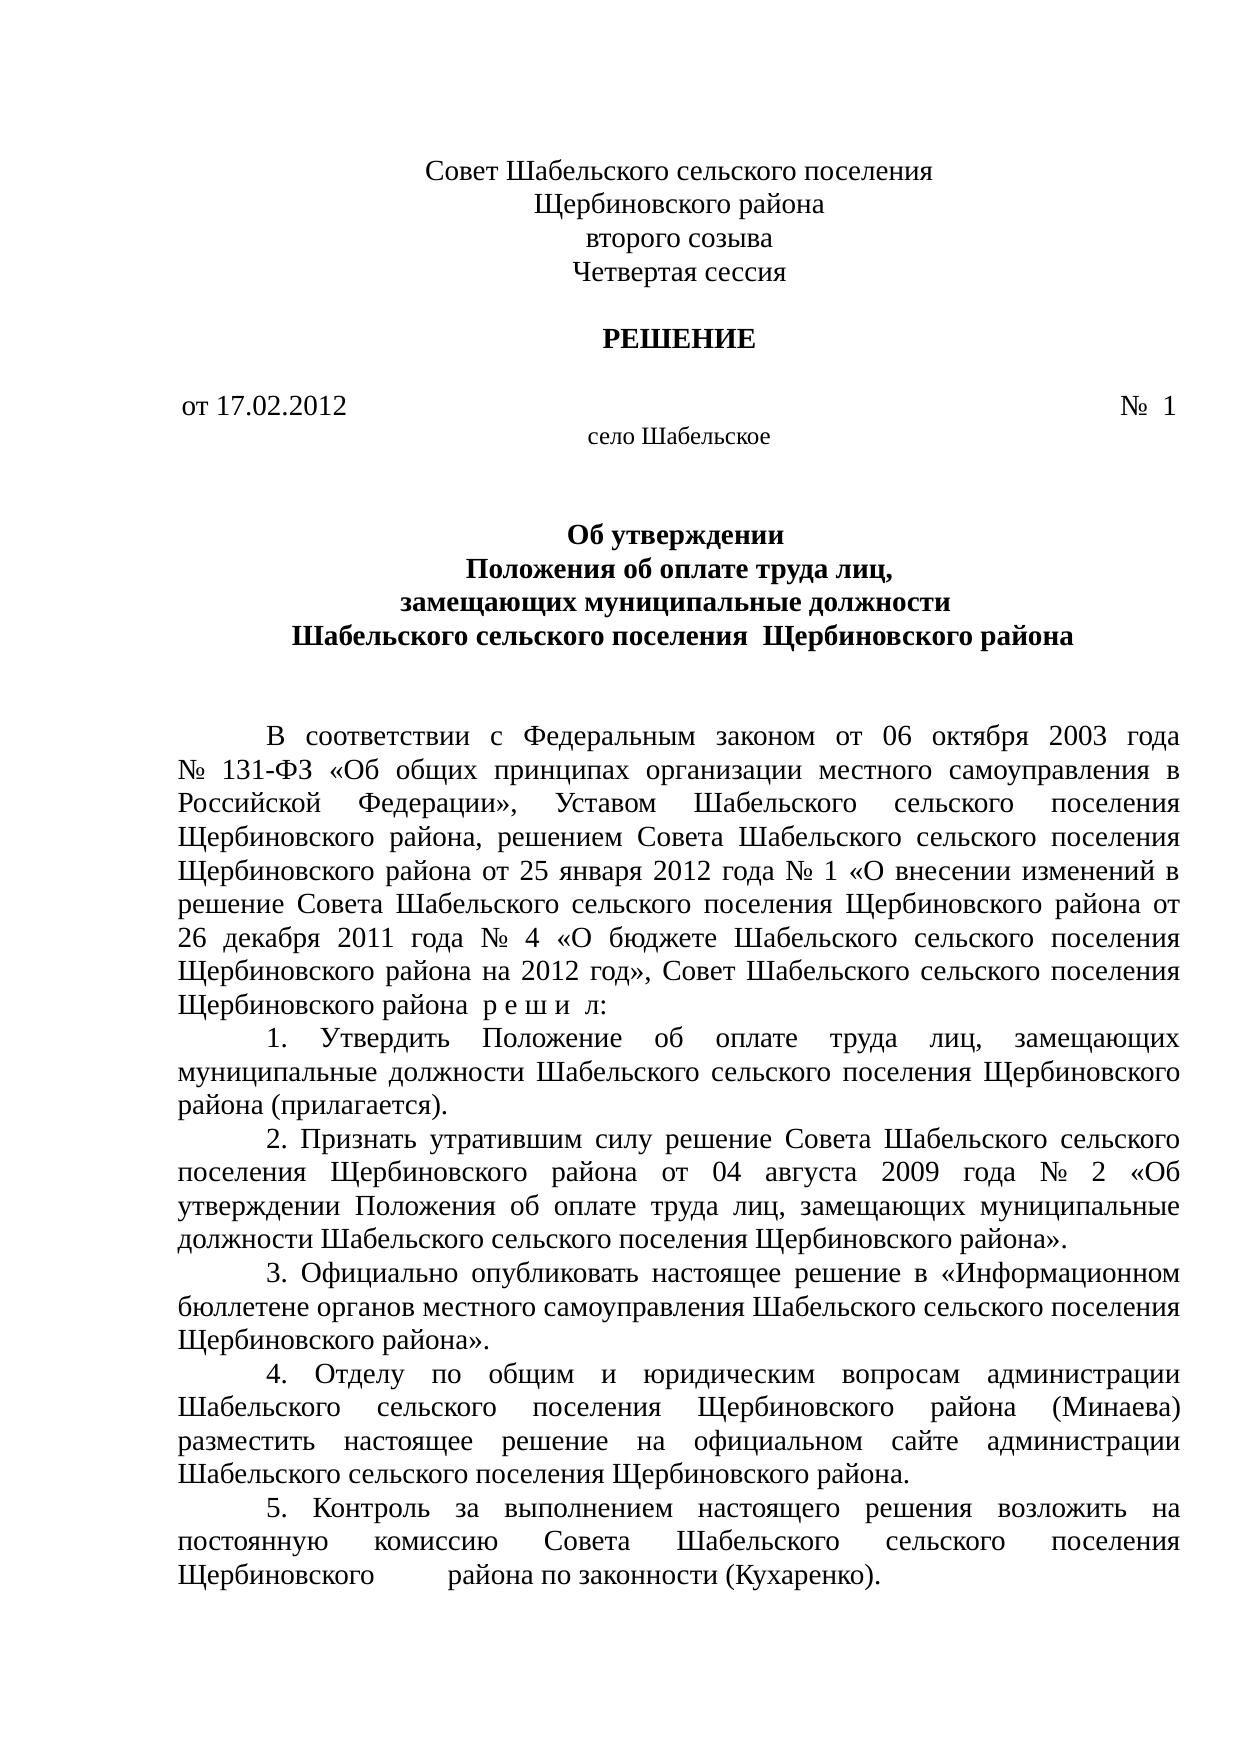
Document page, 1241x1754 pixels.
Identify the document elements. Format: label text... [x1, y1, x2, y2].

text Шабельского сельского поселения Щербиновского района [177, 618, 1181, 651]
text замещающих муниципальные должности [177, 584, 1181, 618]
text РЕШЕНИЕ [177, 321, 1181, 354]
text Совет Шабельского сельского поселения [177, 153, 1181, 187]
text 3. Официально опубликовать настоящее решение в «Информационном бюллетене органов местного самоуправления Шабельского сельского поселения Щербиновского района». [177, 1255, 1181, 1356]
text Об утверждении [177, 517, 1181, 551]
text село Шабельское [177, 421, 1181, 450]
text от 17.02.2012 № 1 [177, 388, 1181, 421]
text 2. Признать утратившим силу решение Совета Шабельского сельского поселения Щербиновского района от 04 августа 2009 года № 2 «Об утверждении Положения об оплате труда лиц, замещающих муниципальные должности Шабельского сельского поселения Щербиновского района». [177, 1121, 1181, 1255]
text Четвертая сессия [177, 254, 1181, 287]
text 4. Отделу по общим и юридическим вопросам администрации Шабельского сельского поселения Щербиновского района (Минаева) разместить настоящее решение на официальном сайте администрации Шабельского сельского поселения Щербиновского района. [177, 1356, 1181, 1490]
text В соответствии с Федеральным законом от 06 октября 2003 года № 131-ФЗ «Об общих принципах организации местного самоуправления в Российской Федерации», Уставом Шабельского сельского поселения Щербиновского района, решением Совета Шабельского сельского поселения Щербиновского района от 25 января 2012 года № 1 «О внесении изменений в решение Совета Шабельского сельского поселения Щербиновского района от 26 декабря 2011 года № 4 «О бюджете Шабельского сельского поселения Щербиновского района на 2012 год», Совет Шабельского сельского поселения Щербиновского района р е ш и л: [177, 718, 1181, 1020]
text 1. Утвердить Положение об оплате труда лиц, замещающих муниципальные должности Шабельского сельского поселения Щербиновского района (прилагается). [177, 1020, 1181, 1121]
text Положения об оплате труда лиц, [177, 551, 1181, 584]
text Щербиновского района [177, 187, 1181, 220]
text 5. Контроль за выполнением настоящего решения возложить на постоянную комиссию Совета Шабельского сельского поселения Щербиновского района по законности (Кухаренко). [177, 1490, 1181, 1591]
text второго созыва [177, 220, 1181, 254]
